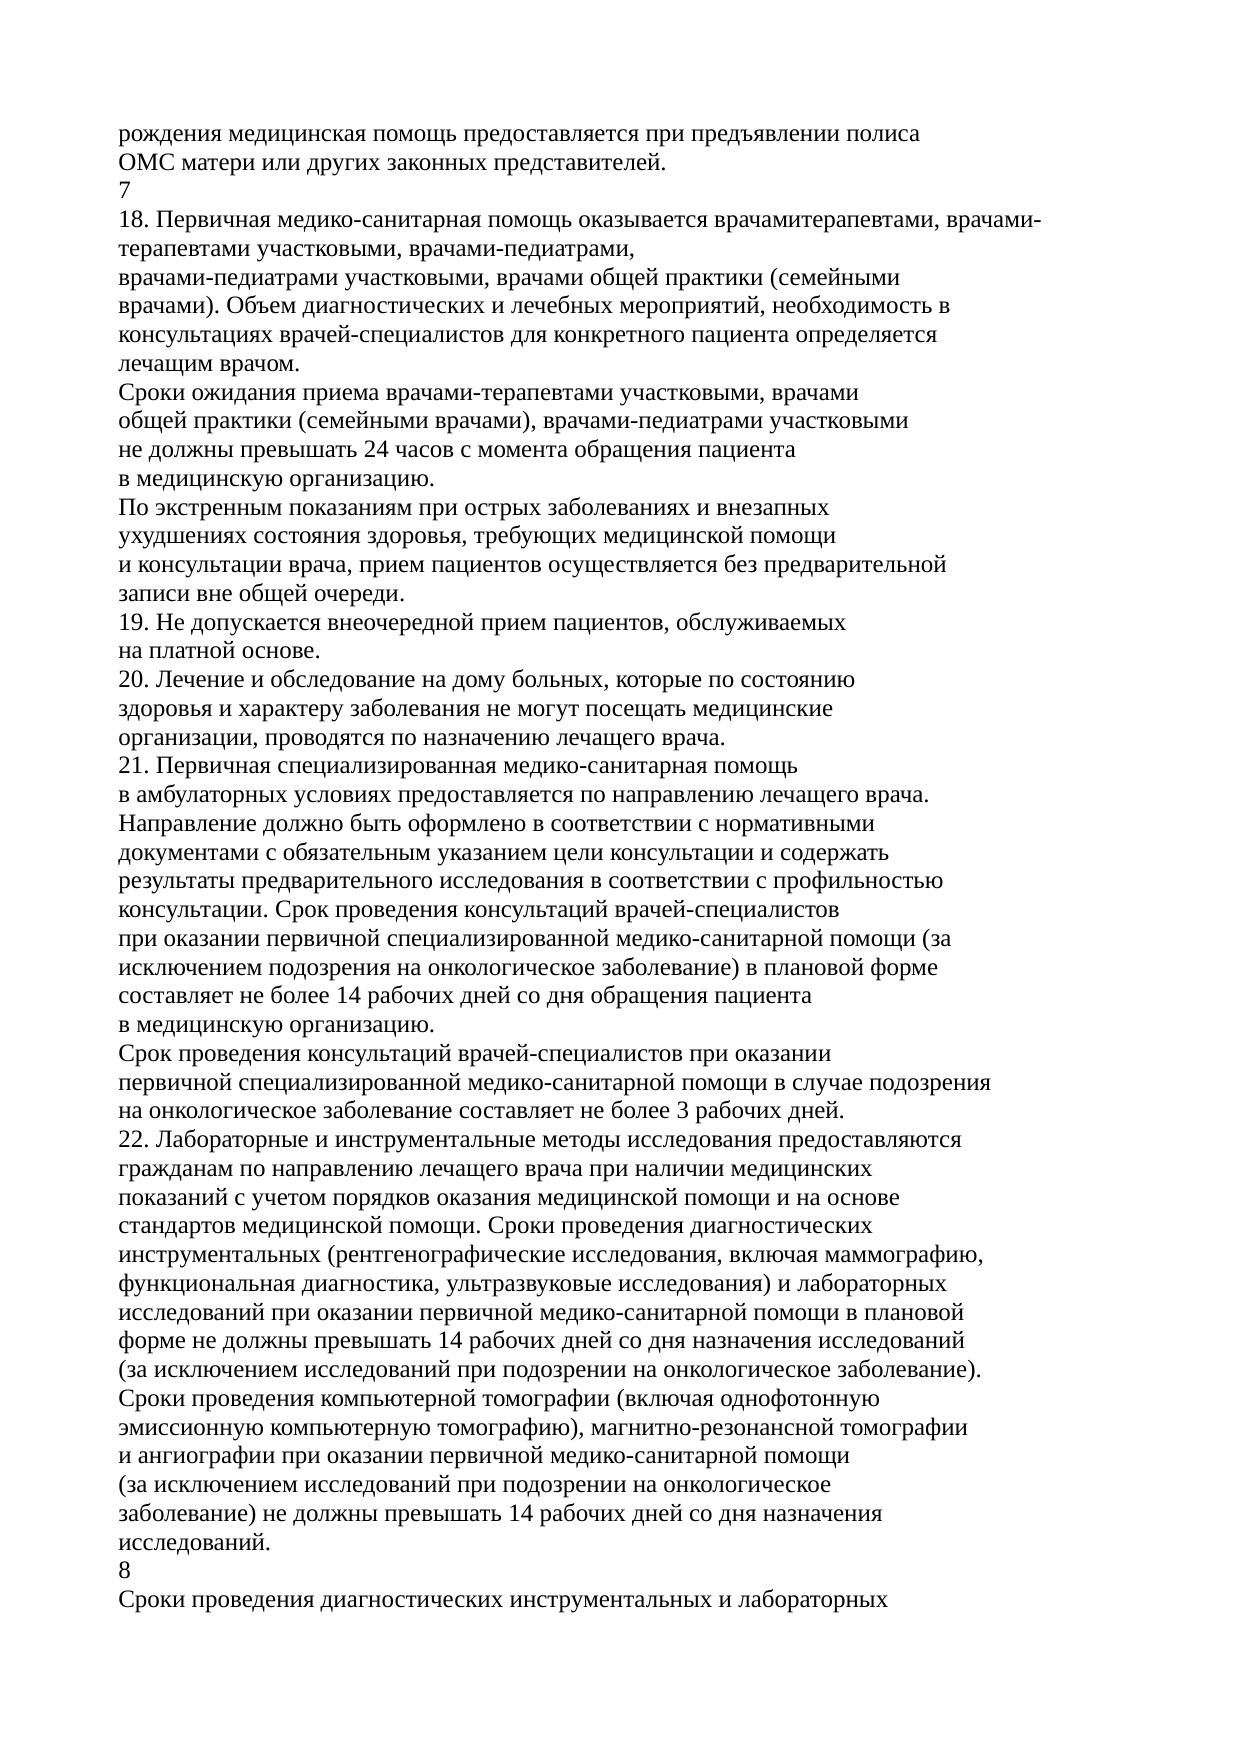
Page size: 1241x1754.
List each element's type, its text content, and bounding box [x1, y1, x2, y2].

text рождения медицинская помощь предоставляется при предъявлении полиса ОМС матери или других законных представителей. 7 18. Первичная медико-санитарная помощь оказывается врачамитерапевтами, врачами-терапевтами участковыми, врачами-педиатрами, врачами-педиатрами участковыми, врачами общей практики (семейными врачами). Объем диагностических и лечебных мероприятий, необходимость в консультациях врачей-специалистов для конкретного пациента определяется лечащим врачом. Сроки ожидания приема врачами-терапевтами участковыми, врачами общей практики (семейными врачами), врачами-педиатрами участковыми не должны превышать 24 часов с момента обращения пациента в медицинскую организацию. По экстренным показаниям при острых заболеваниях и внезапных ухудшениях состояния здоровья, требующих медицинской помощи и консультации врача, прием пациентов осуществляется без предварительной записи вне общей очереди. 19. Не допускается внеочередной прием пациентов, обслуживаемых на платной основе. 20. Лечение и обследование на дому больных, которые по состоянию здоровья и характеру заболевания не могут посещать медицинские организации, проводятся по назначению лечащего врача. 21. Первичная специализированная медико-санитарная помощь в амбулаторных условиях предоставляется по направлению лечащего врача. Направление должно быть оформлено в соответствии с нормативными документами с обязательным указанием цели консультации и содержать результаты предварительного исследования в соответствии с профильностью консультации. Срок проведения консультаций врачей-специалистов при оказании первичной специализированной медико-санитарной помощи (за исключением подозрения на онкологическое заболевание) в плановой форме составляет не более 14 рабочих дней со дня обращения пациента в медицинскую организацию. Срок проведения консультаций врачей-специалистов при оказании первичной специализированной медико-санитарной помощи в случае подозрения на онкологическое заболевание составляет не более 3 рабочих дней. 22. Лабораторные и инструментальные методы исследования предоставляются гражданам по направлению лечащего врача при наличии медицинских показаний с учетом порядков оказания медицинской помощи и на основе стандартов медицинской помощи. Сроки проведения диагностических инструментальных (рентгенографические исследования, включая маммографию, функциональная диагностика, ультразвуковые исследования) и лабораторных исследований при оказании первичной медико-санитарной помощи в плановой форме не должны превышать 14 рабочих дней со дня назначения исследований (за исключением исследований при подозрении на онкологическое заболевание). Сроки проведения компьютерной томографии (включая однофотонную эмиссионную компьютерную томографию), магнитно-резонансной томографии и ангиографии при оказании первичной медико-санитарной помощи (за исключением исследований при подозрении на онкологическое заболевание) не должны превышать 14 рабочих дней со дня назначения исследований. 8 Сроки проведения диагностических инструментальных и лабораторных [118, 118, 1122, 1613]
